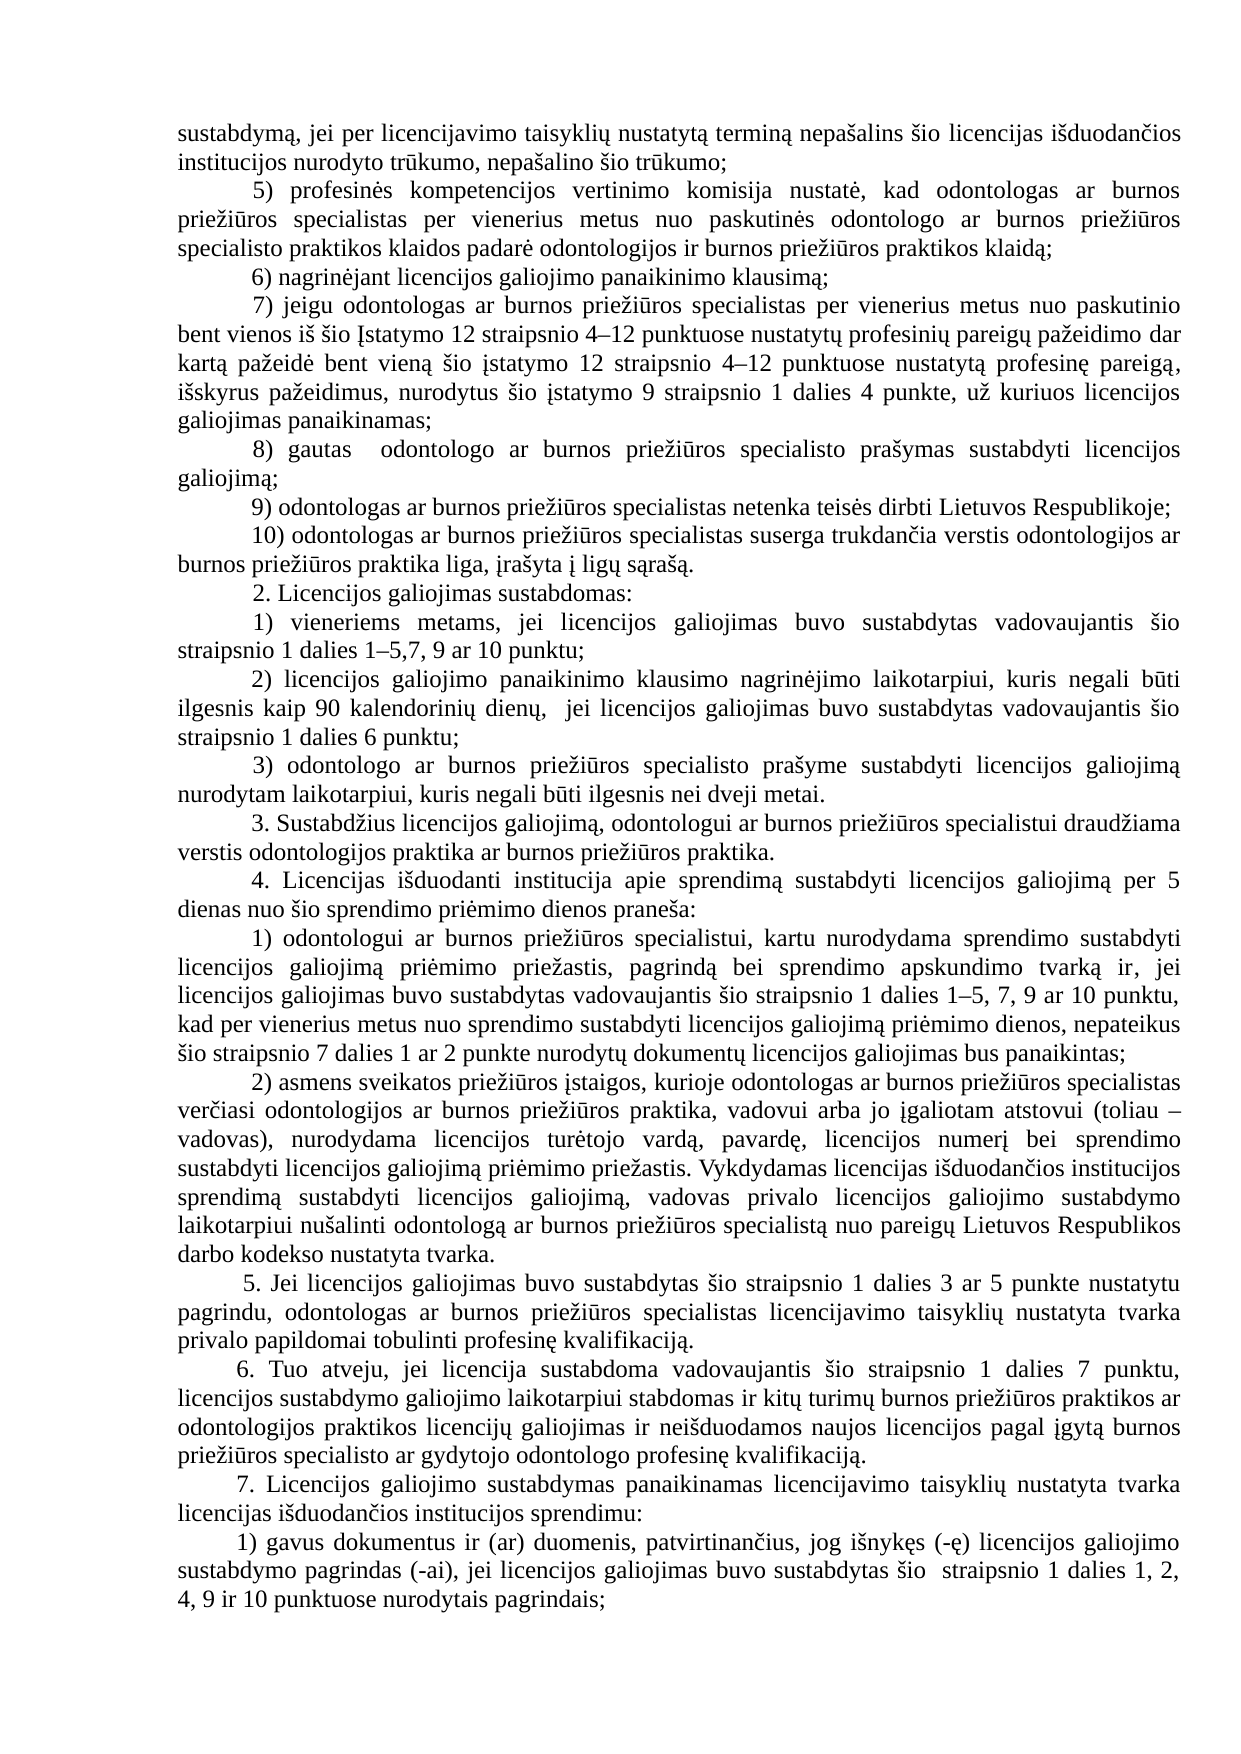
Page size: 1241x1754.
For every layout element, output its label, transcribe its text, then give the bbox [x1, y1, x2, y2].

text 6) nagrinėjant licencijos galiojimo panaikinimo klausimą; [177, 262, 1181, 291]
text 2. Licencijos galiojimas sustabdomas: [177, 578, 1181, 607]
text 3. Sustabdžius licencijos galiojimą, odontologui ar burnos priežiūros specialistui draudžiama verstis odontologijos praktika ar burnos priežiūros praktika. [177, 808, 1181, 866]
text 10) odontologas ar burnos priežiūros specialistas suserga trukdančia verstis odontologijos ar burnos priežiūros praktika liga, įrašyta į ligų sąrašą. [177, 521, 1181, 578]
text 7. Licencijos galiojimo sustabdymas panaikinamas licencijavimo taisyklių nustatyta tvarka licencijas išduodančios institucijos sprendimu: [177, 1469, 1181, 1527]
text 1) vieneriems metams, jei licencijos galiojimas buvo sustabdytas vadovaujantis šio straipsnio 1 dalies 1–5,7, 9 ar 10 punktu; [177, 607, 1181, 664]
text 2) licencijos galiojimo panaikinimo klausimo nagrinėjimo laikotarpiui, kuris negali būti ilgesnis kaip 90 kalendorinių dienų, jei licencijos galiojimas buvo sustabdytas vadovaujantis šio straipsnio 1 dalies 6 punktu; [177, 664, 1181, 751]
text 1) odontologui ar burnos priežiūros specialistui, kartu nurodydama sprendimo sustabdyti licencijos galiojimą priėmimo priežastis, pagrindą bei sprendimo apskundimo tvarką ir, jei licencijos galiojimas buvo sustabdytas vadovaujantis šio straipsnio 1 dalies 1–5, 7, 9 ar 10 punktu, kad per vienerius metus nuo sprendimo sustabdyti licencijos galiojimą priėmimo dienos, nepateikus šio straipsnio 7 dalies 1 ar 2 punkte nurodytų dokumentų licencijos galiojimas bus panaikintas; [177, 923, 1181, 1067]
text 5. Jei licencijos galiojimas buvo sustabdytas šio straipsnio 1 dalies 3 ar 5 punkte nustatytu pagrindu, odontologas ar burnos priežiūros specialistas licencijavimo taisyklių nustatyta tvarka privalo papildomai tobulinti profesinę kvalifikaciją. [177, 1268, 1181, 1354]
text sustabdymą, jei per licencijavimo taisyklių nustatytą terminą nepašalins šio licencijas išduodančios institucijos nurodyto trūkumo, nepašalino šio trūkumo; [177, 118, 1181, 176]
text 1) gavus dokumentus ir (ar) duomenis, patvirtinančius, jog išnykęs (-ę) licencijos galiojimo sustabdymo pagrindas (-ai), jei licencijos galiojimas buvo sustabdytas šio straipsnio 1 dalies 1, 2, 4, 9 ir 10 punktuose nurodytais pagrindais; [177, 1527, 1181, 1613]
text 7) jeigu odontologas ar burnos priežiūros specialistas per vienerius metus nuo paskutinio bent vienos iš šio Įstatymo 12 straipsnio 4–12 punktuose nustatytų profesinių pareigų pažeidimo dar kartą pažeidė bent vieną šio įstatymo 12 straipsnio 4–12 punktuose nustatytą profesinę pareigą, išskyrus pažeidimus, nurodytus šio įstatymo 9 straipsnio 1 dalies 4 punkte, už kuriuos licencijos galiojimas panaikinamas; [177, 291, 1181, 434]
text 5) profesinės kompetencijos vertinimo komisija nustatė, kad odontologas ar burnos priežiūros specialistas per vienerius metus nuo paskutinės odontologo ar burnos priežiūros specialisto praktikos klaidos padarė odontologijos ir burnos priežiūros praktikos klaidą; [177, 176, 1181, 262]
text 9) odontologas ar burnos priežiūros specialistas netenka teisės dirbti Lietuvos Respublikoje; [177, 492, 1181, 521]
text 4. Licencijas išduodanti institucija apie sprendimą sustabdyti licencijos galiojimą per 5 dienas nuo šio sprendimo priėmimo dienos praneša: [177, 866, 1181, 923]
text 2) asmens sveikatos priežiūros įstaigos, kurioje odontologas ar burnos priežiūros specialistas verčiasi odontologijos ar burnos priežiūros praktika, vadovui arba jo įgaliotam atstovui (toliau –vadovas), nurodydama licencijos turėtojo vardą, pavardę, licencijos numerį bei sprendimo sustabdyti licencijos galiojimą priėmimo priežastis. Vykdydamas licencijas išduodančios institucijos sprendimą sustabdyti licencijos galiojimą, vadovas privalo licencijos galiojimo sustabdymo laikotarpiui nušalinti odontologą ar burnos priežiūros specialistą nuo pareigų Lietuvos Respublikos darbo kodekso nustatyta tvarka. [177, 1067, 1181, 1268]
text 6. Tuo atveju, jei licencija sustabdoma vadovaujantis šio straipsnio 1 dalies 7 punktu, licencijos sustabdymo galiojimo laikotarpiui stabdomas ir kitų turimų burnos priežiūros praktikos ar odontologijos praktikos licencijų galiojimas ir neišduodamos naujos licencijos pagal įgytą burnos priežiūros specialisto ar gydytojo odontologo profesinę kvalifikaciją. [177, 1354, 1181, 1469]
text 3) odontologo ar burnos priežiūros specialisto prašyme sustabdyti licencijos galiojimą nurodytam laikotarpiui, kuris negali būti ilgesnis nei dveji metai. [177, 751, 1181, 808]
text 8) gautas odontologo ar burnos priežiūros specialisto prašymas sustabdyti licencijos galiojimą; [177, 434, 1181, 492]
